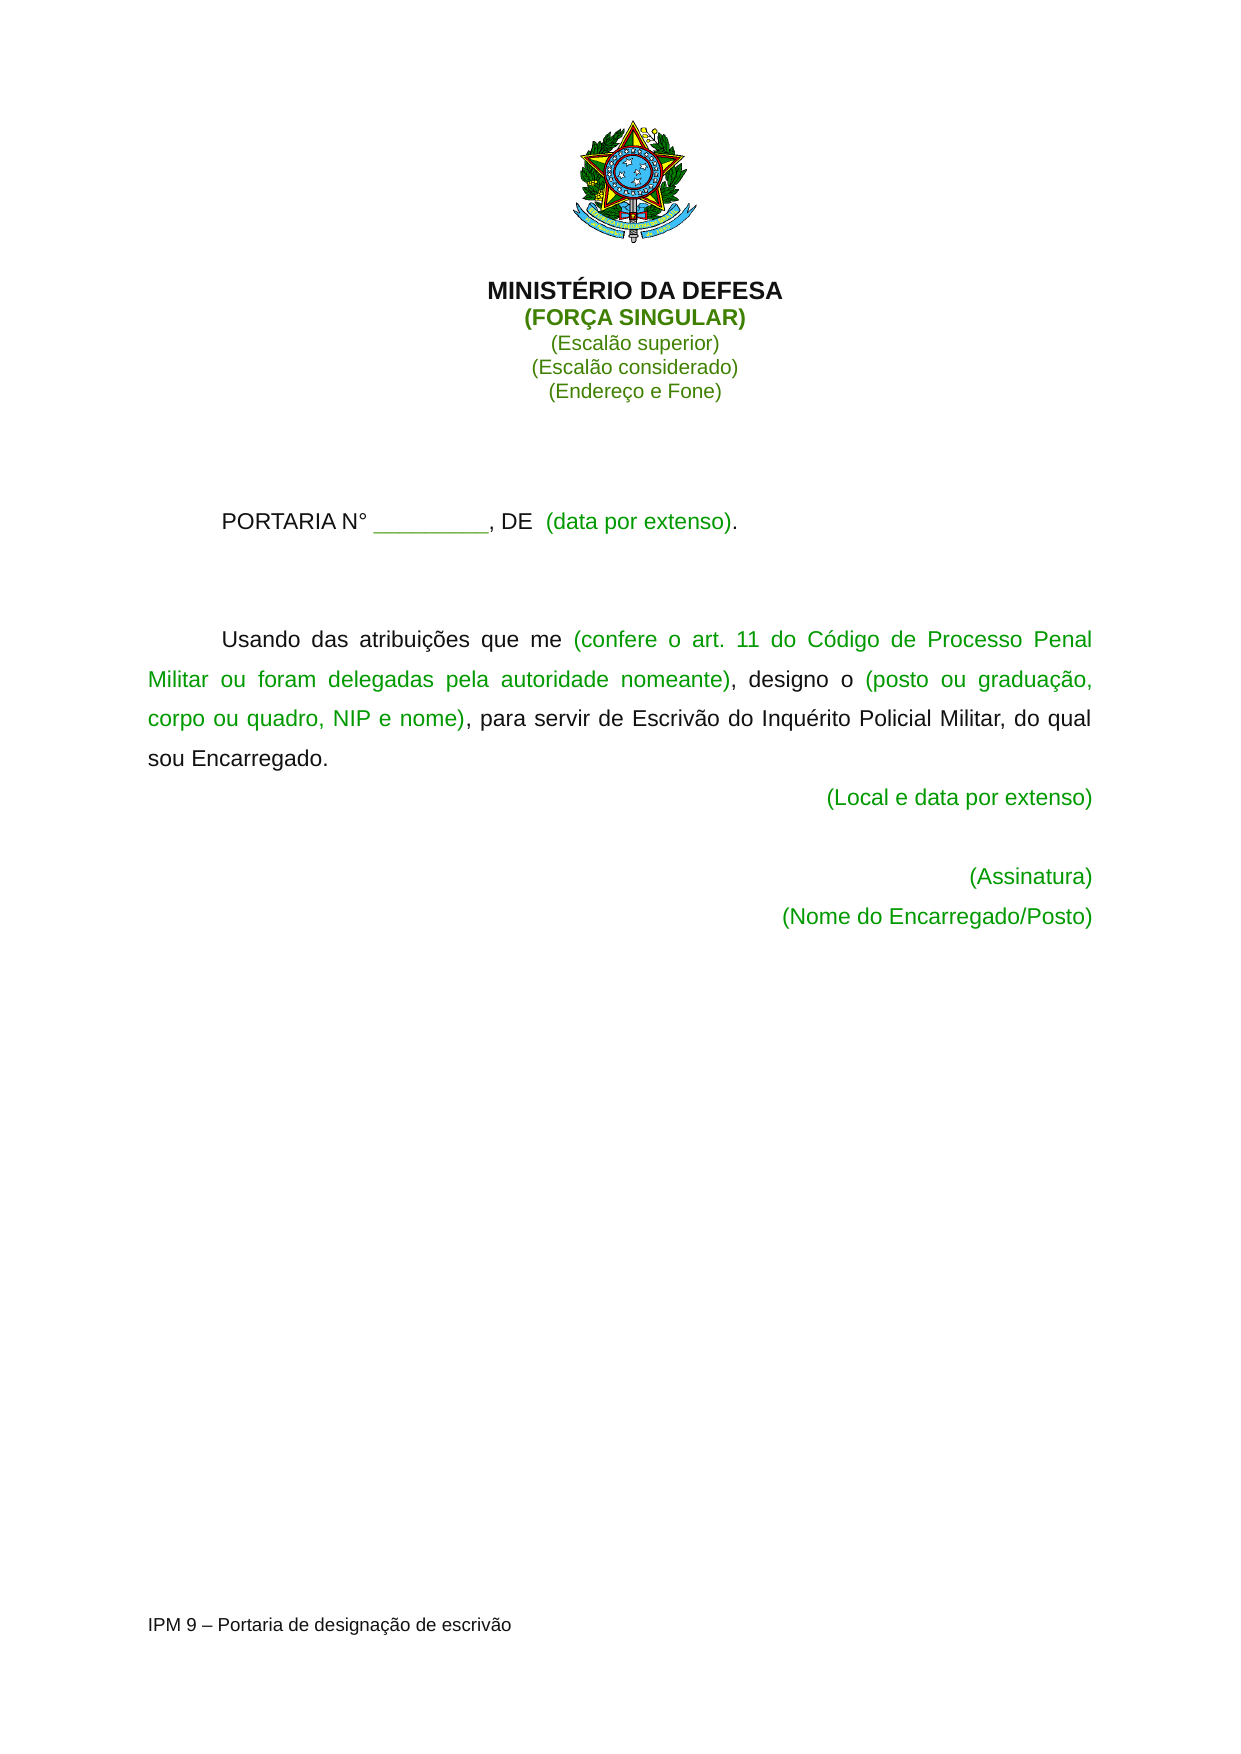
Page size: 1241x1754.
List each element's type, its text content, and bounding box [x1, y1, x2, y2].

text (FORÇA SINGULAR) [148, 304, 1093, 331]
text (Local e data por extenso) [738, 784, 1093, 811]
text Usando das atribuições que me (confere o art. 11 do Código de Processo Penal Militar ou foram delegadas pela autoridade nomeante), designo o (posto ou graduação, corpo ou quadro, NIP e nome), para servir de Escrivão do Inquérito Policial Militar, do qual sou Encarregado. [148, 626, 1093, 771]
text (Endereço e Fone) [148, 379, 1093, 403]
text PORTARIA N° _________, DE (data por extenso). [148, 508, 1093, 534]
text (Nome do Encarregado/Posto) [738, 903, 1093, 929]
text (Assinatura) [738, 863, 1093, 889]
picture [572, 118, 699, 247]
text MINISTÉRIO DA DEFESA [148, 276, 1093, 304]
text (Escalão superior) [148, 331, 1093, 355]
text (Escalão considerado) [148, 355, 1093, 379]
